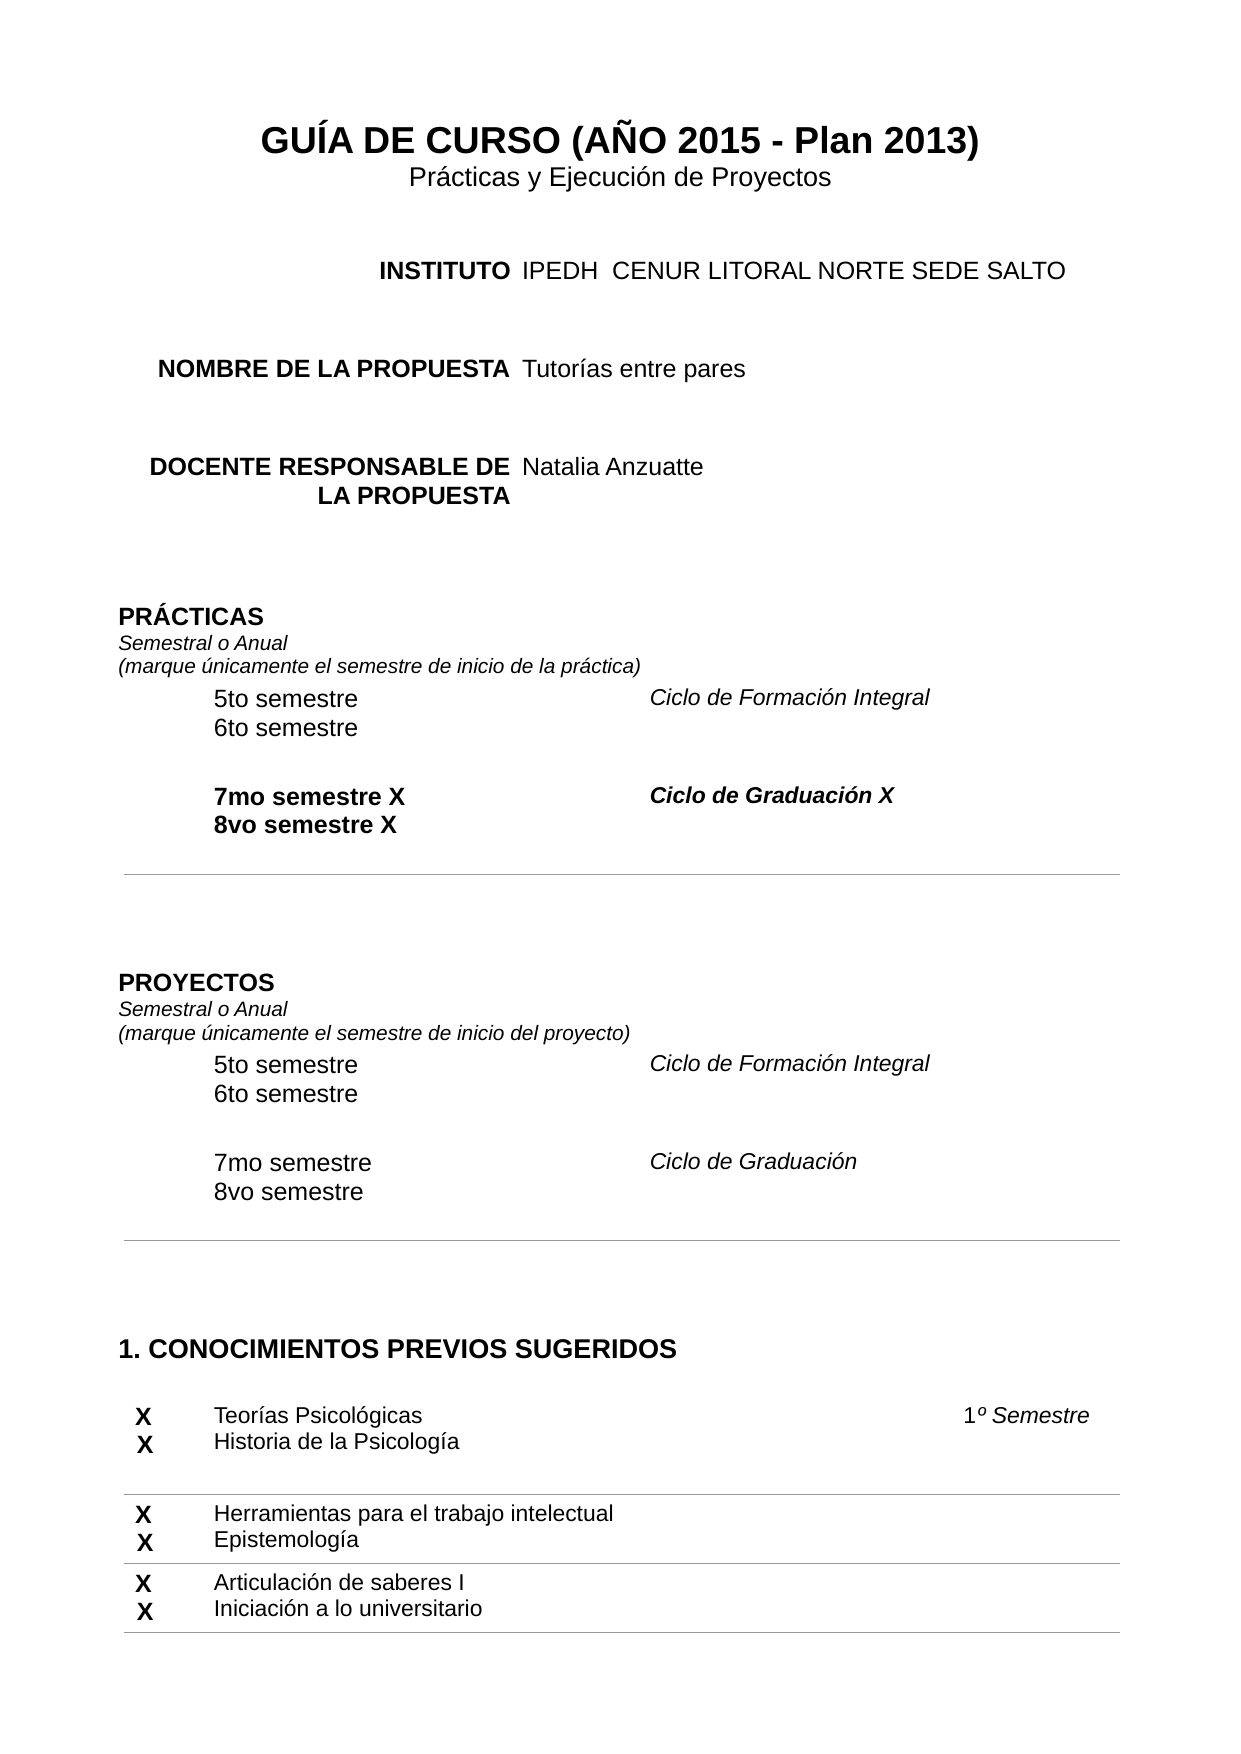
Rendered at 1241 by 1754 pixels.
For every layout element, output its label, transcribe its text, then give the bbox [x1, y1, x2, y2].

table_header Teorías Psicológicas 1º Semestre Historia de la Psicología [208, 1396, 1120, 1494]
table_header X X [124, 1564, 208, 1632]
table_cell [124, 1142, 208, 1240]
table_header [124, 678, 208, 776]
table_cell [124, 776, 208, 874]
table_cell Natalia Anzuatte [516, 446, 1127, 544]
table_header 5to semestre 6to semestre [208, 1044, 644, 1142]
text 1. CONOCIMIENTOS PREVIOS SUGERIDOS [118, 1333, 1122, 1365]
table_cell 7mo semestre 8vo semestre [208, 1142, 644, 1240]
table_cell NOMBRE DE LA PROPUESTA [123, 348, 516, 446]
text PRÁCTICAS Semestral o Anual [118, 602, 1122, 654]
table_header IPEDH CENUR LITORAL NORTE SEDE SALTO [516, 250, 1127, 348]
table_header Ciclo de Formación Integral [644, 1044, 1120, 1142]
table_cell DOCENTE RESPONSABLE DE LA PROPUESTA [123, 446, 516, 544]
text Prácticas y Ejecución de Proyectos [118, 161, 1122, 192]
table_header X X [124, 1396, 208, 1494]
text (marque únicamente el semestre de inicio del proyecto) [118, 1020, 1122, 1044]
table_cell 7mo semestre X 8vo semestre X [208, 776, 644, 874]
text GUÍA DE CURSO (AÑO 2015 - Plan 2013) [118, 118, 1122, 161]
table_cell Ciclo de Graduación [644, 1142, 1120, 1240]
table_header Articulación de saberes I Iniciación a lo universitario [208, 1564, 1120, 1632]
table_cell Tutorías entre pares [516, 348, 1127, 446]
table_header [124, 1044, 208, 1142]
table_header X X [124, 1495, 208, 1563]
table_header Ciclo de Formación Integral [644, 678, 1120, 776]
text (marque únicamente el semestre de inicio de la práctica) [118, 654, 1122, 678]
table_cell Ciclo de Graduación X [644, 776, 1120, 874]
table_header INSTITUTO [123, 250, 516, 348]
table_header Herramientas para el trabajo intelectual Epistemología [208, 1495, 1120, 1563]
table_header 5to semestre 6to semestre [208, 678, 644, 776]
text PROYECTOS Semestral o Anual [118, 968, 1122, 1020]
